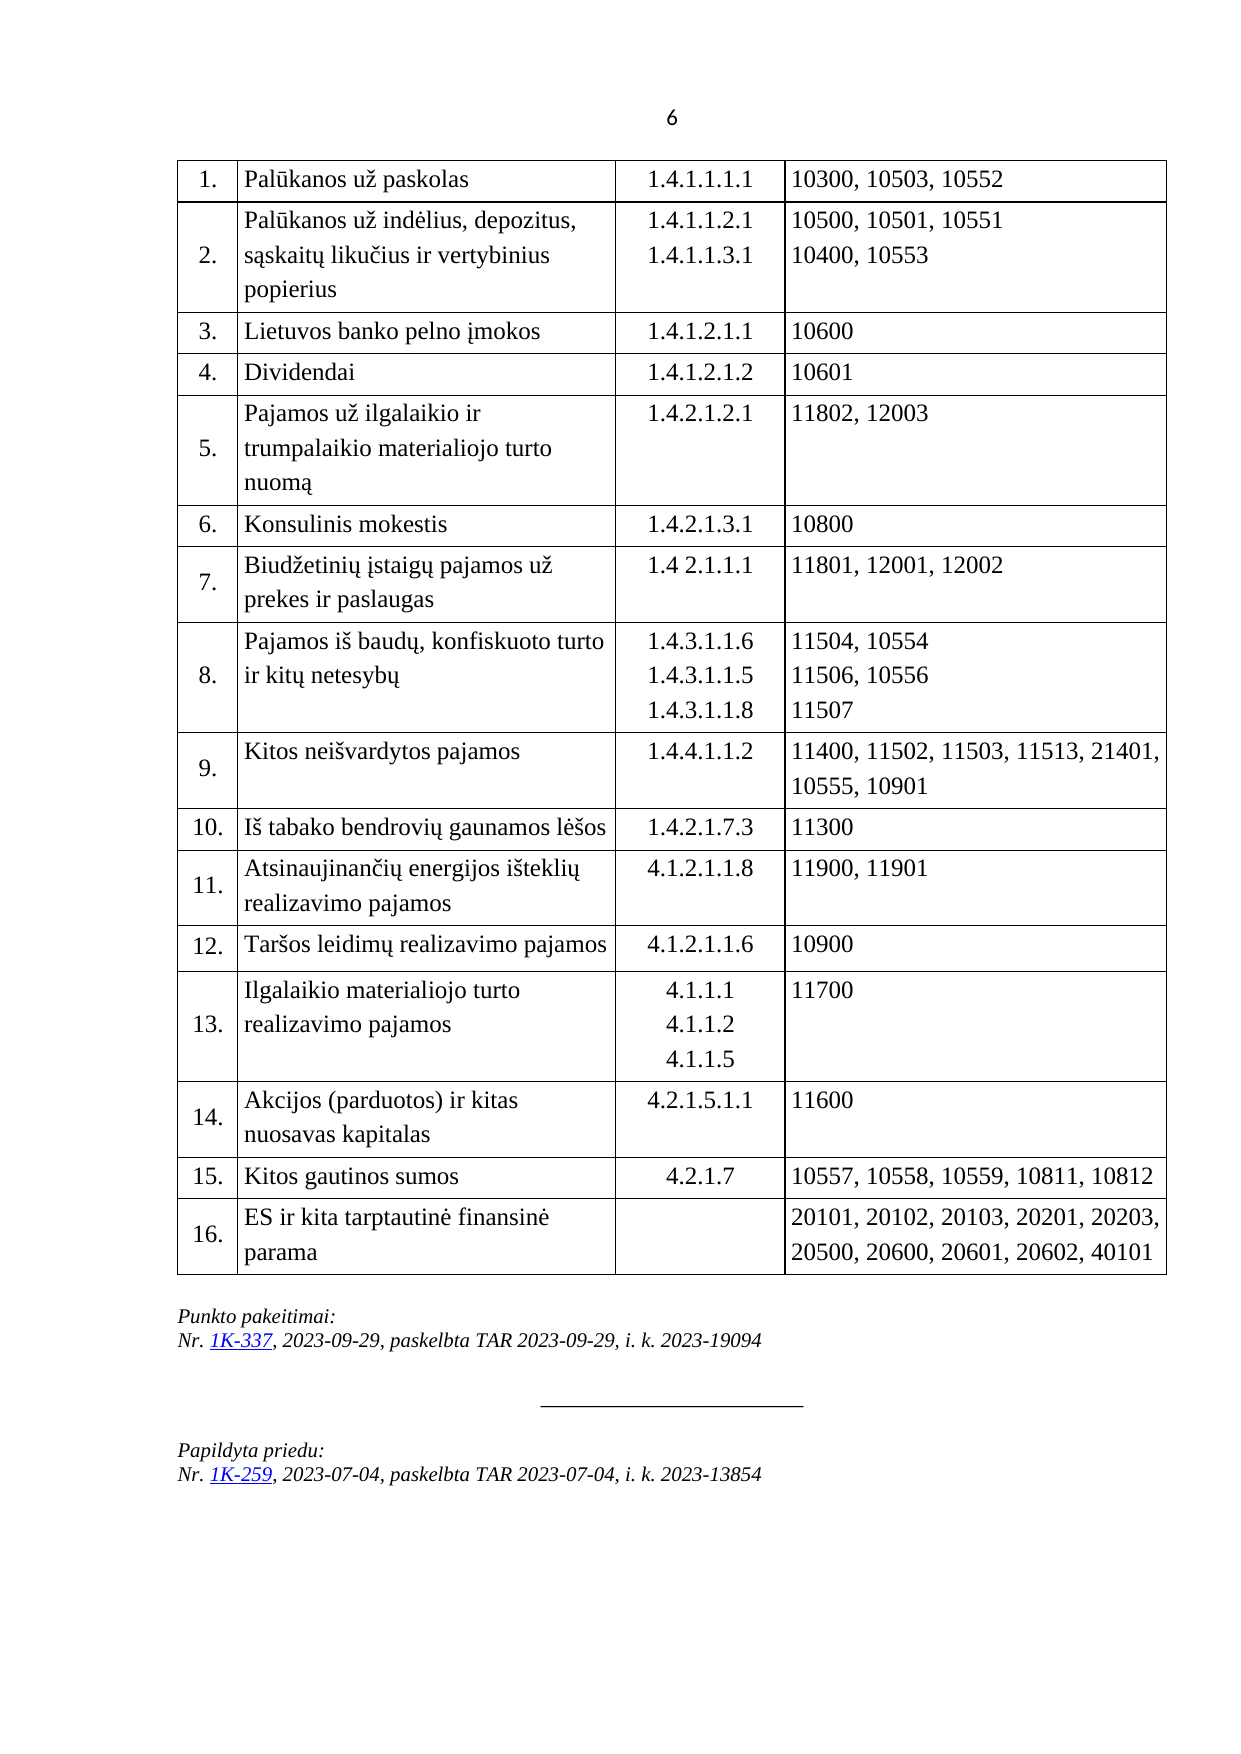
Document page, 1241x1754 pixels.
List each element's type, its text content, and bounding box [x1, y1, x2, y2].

text Nr. 1K-259, 2023-07-04, paskelbta TAR 2023-07-04, i. k. 2023-13854 [177, 1462, 1166, 1486]
table_cell 4.1.1.1 4.1.1.2 4.1.1.5 [616, 972, 784, 1081]
table_cell 11300 [786, 809, 1166, 849]
table_cell 1.4.1.2.1.1 [616, 313, 784, 353]
table_cell ES ir kita tarptautinė finansinė parama [238, 1199, 615, 1274]
table_cell 1.4.1.1.1.1 [616, 161, 784, 201]
table_cell 1.4 2.1.1.1 [616, 547, 784, 622]
table_cell 11600 [786, 1082, 1166, 1157]
table_cell Akcijos (parduotos) ir kitas nuosavas kapitalas [238, 1082, 615, 1157]
table_cell 1.4.2.1.2.1 [616, 396, 784, 505]
table_cell 11504, 10554 11506, 10556 11507 [786, 623, 1166, 732]
table_cell Lietuvos banko pelno įmokos [238, 313, 615, 353]
table_cell Pajamos už ilgalaikio ir trumpalaikio materialiojo turto nuomą [238, 396, 615, 505]
table_cell 1.4.2.1.7.3 [616, 809, 784, 849]
table_cell Atsinaujinančių energijos išteklių realizavimo pajamos [238, 851, 615, 925]
table_cell 4. [178, 354, 237, 394]
table_cell 10300, 10503, 10552 [786, 161, 1166, 201]
table_cell 4.2.1.7 [616, 1158, 784, 1198]
table_cell 11400, 11502, 11503, 11513, 21401, 10555, 10901 [786, 733, 1166, 808]
table_cell 20101, 20102, 20103, 20201, 20203, 20500, 20600, 20601, 20602, 40101 [786, 1199, 1166, 1274]
table_cell 11802, 12003 [786, 396, 1166, 505]
table_cell 1.4.1.1.2.1 1.4.1.1.3.1 [616, 203, 784, 312]
table_cell Konsulinis mokestis [238, 506, 615, 546]
table_cell 1.4.3.1.1.6 1.4.3.1.1.5 1.4.3.1.1.8 [616, 623, 784, 732]
table_cell 1. [178, 161, 237, 201]
table_cell 8. [178, 623, 237, 732]
table_cell 10601 [786, 354, 1166, 394]
table_cell 10. [178, 809, 237, 849]
table_cell Iš tabako bendrovių gaunamos lėšos [238, 809, 615, 849]
table_cell 4.1.2.1.1.8 [616, 851, 784, 925]
table_cell 10557, 10558, 10559, 10811, 10812 [786, 1158, 1166, 1198]
table_cell 10600 [786, 313, 1166, 353]
table_cell 1.4.1.2.1.2 [616, 354, 784, 394]
table_cell 1.4.2.1.3.1 [616, 506, 784, 546]
table_cell [616, 1199, 784, 1274]
table_cell 13. [178, 972, 237, 1081]
text _____________________ [177, 1381, 1166, 1409]
table_cell 11801, 12001, 12002 [786, 547, 1166, 622]
table_cell 1.4.4.1.1.2 [616, 733, 784, 808]
table_cell 9. [178, 733, 237, 808]
text Punkto pakeitimai: [177, 1304, 1166, 1328]
table_cell 7. [178, 547, 237, 622]
table_cell Biudžetinių įstaigų pajamos už prekes ir paslaugas [238, 547, 615, 622]
text Papildyta priedu: [177, 1438, 1166, 1462]
table_cell 4.1.2.1.1.6 [616, 926, 784, 971]
table_cell Ilgalaikio materialiojo turto realizavimo pajamos [238, 972, 615, 1081]
table_cell 5. [178, 396, 237, 505]
table_cell 11700 [786, 972, 1166, 1081]
text Nr. 1K-337, 2023-09-29, paskelbta TAR 2023-09-29, i. k. 2023-19094 [177, 1328, 1166, 1352]
table_cell Taršos leidimų realizavimo pajamos [238, 926, 615, 971]
table_cell 16. [178, 1199, 237, 1274]
table_cell 10500, 10501, 10551 10400, 10553 [786, 203, 1166, 312]
table_cell 6. [178, 506, 237, 546]
table_cell 10800 [786, 506, 1166, 546]
table_cell Pajamos iš baudų, konfiskuoto turto ir kitų netesybų [238, 623, 615, 732]
table_cell Kitos neišvardytos pajamos [238, 733, 615, 808]
table_cell 11. [178, 851, 237, 925]
table_cell Palūkanos už paskolas [238, 161, 615, 201]
table_cell 10900 [786, 926, 1166, 971]
table_cell Dividendai [238, 354, 615, 394]
table_cell 4.2.1.5.1.1 [616, 1082, 784, 1157]
table_cell Palūkanos už indėlius, depozitus, sąskaitų likučius ir vertybinius popierius [238, 203, 615, 312]
table_cell 15. [178, 1158, 237, 1198]
table_cell 12. [178, 926, 237, 971]
table_cell 2. [178, 203, 237, 312]
table_cell 14. [178, 1082, 237, 1157]
table_cell Kitos gautinos sumos [238, 1158, 615, 1198]
table_cell 3. [178, 313, 237, 353]
table_cell 11900, 11901 [786, 851, 1166, 925]
